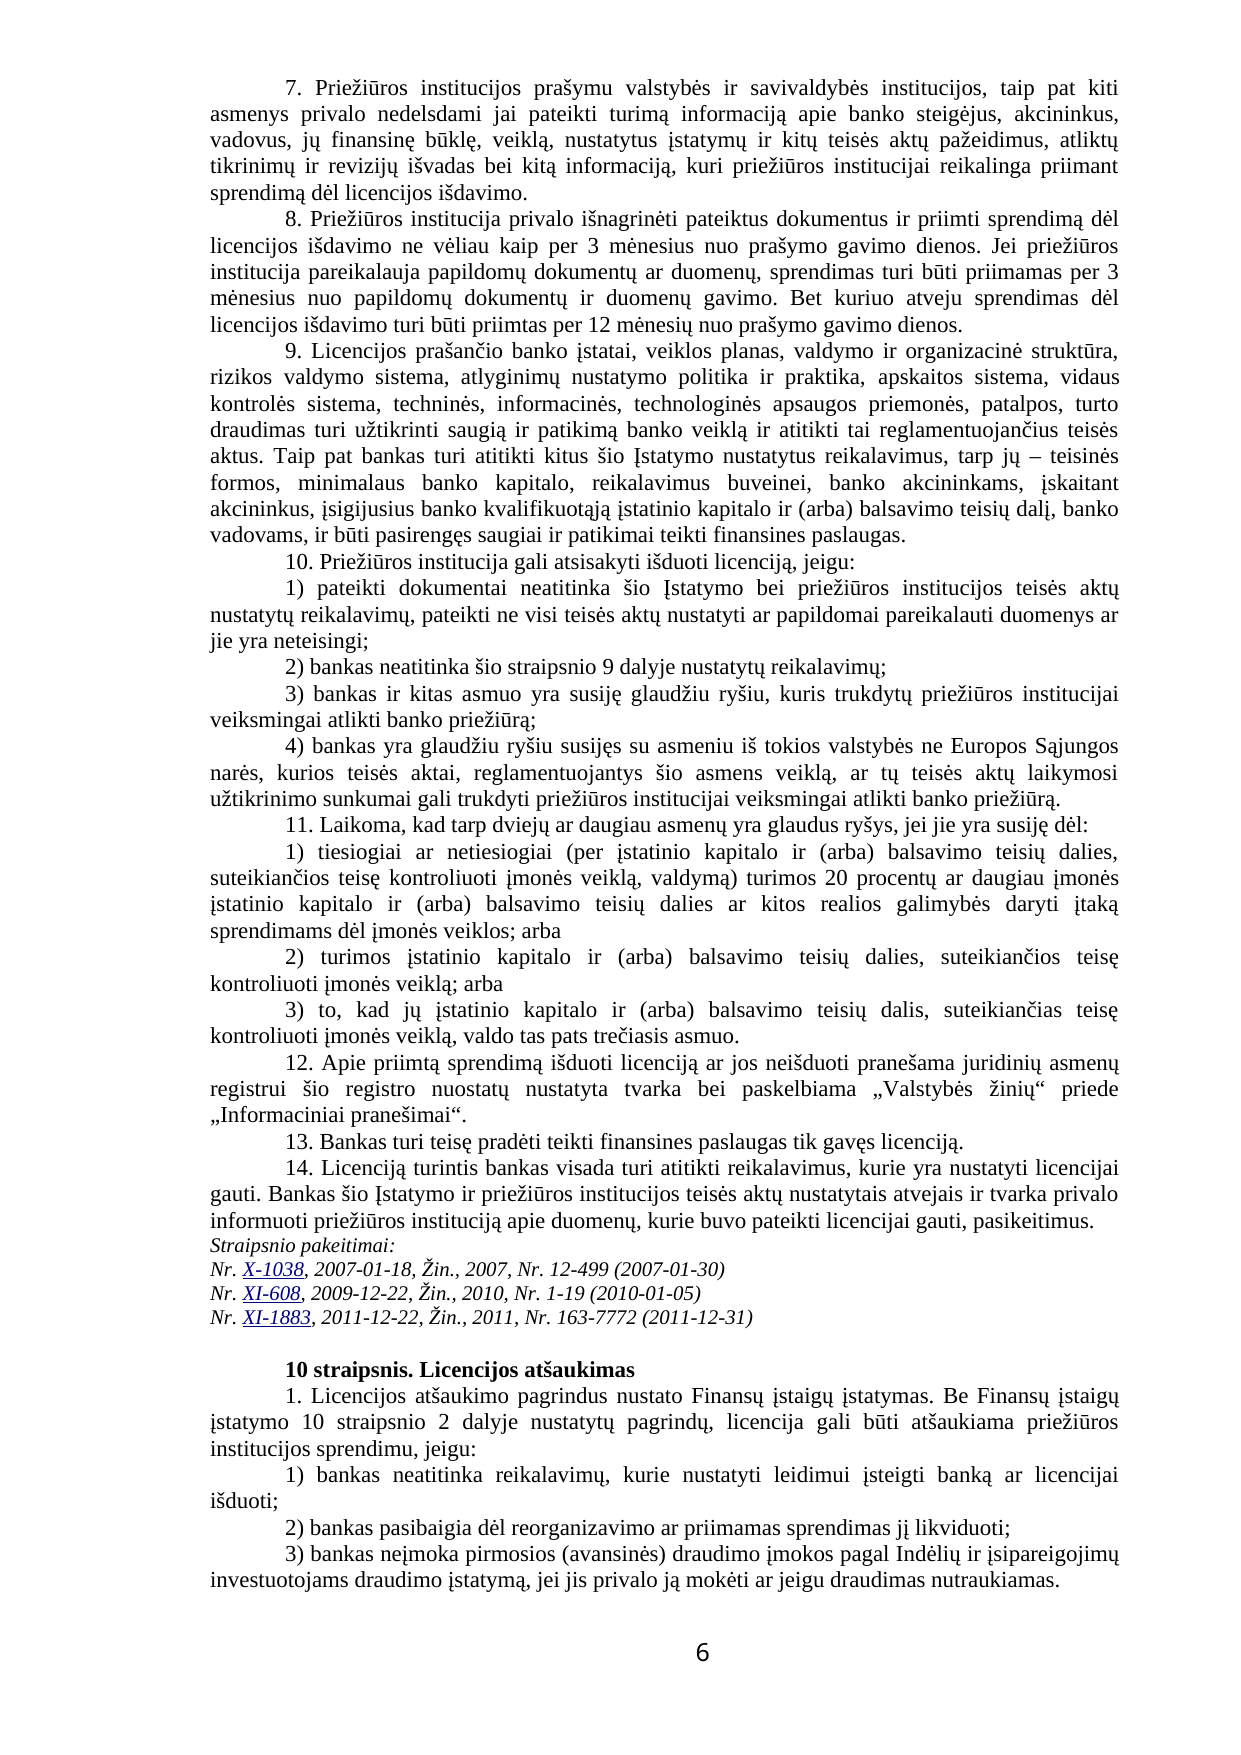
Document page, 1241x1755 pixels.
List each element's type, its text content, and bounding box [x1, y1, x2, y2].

text 1) pateikti dokumentai neatitinka šio Įstatymo bei priežiūros institucijos teisės aktų nustatytų reikalavimų, pateikti ne visi teisės aktų nustatyti ar papildomai pareikalauti duomenys ar jie yra neteisingi; [210, 574, 1120, 653]
text 10. Priežiūros institucija gali atsisakyti išduoti licenciją, jeigu: [210, 548, 1120, 574]
text 10 straipsnis. Licencijos atšaukimas [210, 1356, 1120, 1382]
text 13. Bankas turi teisę pradėti teikti finansines paslaugas tik gavęs licenciją. [210, 1128, 1120, 1154]
text 14. Licenciją turintis bankas visada turi atitikti reikalavimus, kurie yra nustatyti licencijai gauti. Bankas šio Įstatymo ir priežiūros institucijos teisės aktų nustatytais atvejais ir tvarka privalo informuoti priežiūros instituciją apie duomenų, kurie buvo pateikti licencijai gauti, pasikeitimus. [210, 1154, 1120, 1233]
text 3) bankas ir kitas asmuo yra susiję glaudžiu ryšiu, kuris trukdytų priežiūros institucijai veiksmingai atlikti banko priežiūrą; [210, 680, 1120, 732]
text 1) tiesiogiai ar netiesiogiai (per įstatinio kapitalo ir (arba) balsavimo teisių dalies, suteikiančios teisę kontroliuoti įmonės veiklą, valdymą) turimos 20 procentų ar daugiau įmonės įstatinio kapitalo ir (arba) balsavimo teisių dalies ar kitos realios galimybės daryti įtaką sprendimams dėl įmonės veiklos; arba [210, 838, 1120, 943]
text 1) bankas neatitinka reikalavimų, kurie nustatyti leidimui įsteigti banką ar licencijai išduoti; [210, 1461, 1120, 1514]
text Nr. X-1038, 2007-01-18, Žin., 2007, Nr. 12-499 (2007-01-30) [210, 1257, 1120, 1281]
text 9. Licencijos prašančio banko įstatai, veiklos planas, valdymo ir organizacinė struktūra, rizikos valdymo sistema, atlyginimų nustatymo politika ir praktika, apskaitos sistema, vidaus kontrolės sistema, techninės, informacinės, technologinės apsaugos priemonės, patalpos, turto draudimas turi užtikrinti saugią ir patikimą banko veiklą ir atitikti tai reglamentuojančius teisės aktus. Taip pat bankas turi atitikti kitus šio Įstatymo nustatytus reikalavimus, tarp jų – teisinės formos, minimalaus banko kapitalo, reikalavimus buveinei, banko akcininkams, įskaitant akcininkus, įsigijusius banko kvalifikuotąją įstatinio kapitalo ir (arba) balsavimo teisių dalį, banko vadovams, ir būti pasirengęs saugiai ir patikimai teikti finansines paslaugas. [210, 337, 1120, 548]
text 3) to, kad jų įstatinio kapitalo ir (arba) balsavimo teisių dalis, suteikiančias teisę kontroliuoti įmonės veiklą, valdo tas pats trečiasis asmuo. [210, 996, 1120, 1049]
text 4) bankas yra glaudžiu ryšiu susijęs su asmeniu iš tokios valstybės ne Europos Sąjungos narės, kurios teisės aktai, reglamentuojantys šio asmens veiklą, ar tų teisės aktų laikymosi užtikrinimo sunkumai gali trukdyti priežiūros institucijai veiksmingai atlikti banko priežiūrą. [210, 732, 1120, 811]
text 11. Laikoma, kad tarp dviejų ar daugiau asmenų yra glaudus ryšys, jei jie yra susiję dėl: [210, 811, 1120, 838]
text 2) bankas pasibaigia dėl reorganizavimo ar priimamas sprendimas jį likviduoti; [210, 1514, 1120, 1540]
text Straipsnio pakeitimai: [210, 1233, 1120, 1257]
text 8. Priežiūros institucija privalo išnagrinėti pateiktus dokumentus ir priimti sprendimą dėl licencijos išdavimo ne vėliau kaip per 3 mėnesius nuo prašymo gavimo dienos. Jei priežiūros institucija pareikalauja papildomų dokumentų ar duomenų, sprendimas turi būti priimamas per 3 mėnesius nuo papildomų dokumentų ir duomenų gavimo. Bet kuriuo atveju sprendimas dėl licencijos išdavimo turi būti priimtas per 12 mėnesių nuo prašymo gavimo dienos. [210, 205, 1120, 337]
text 12. Apie priimtą sprendimą išduoti licenciją ar jos neišduoti pranešama juridinių asmenų registrui šio registro nuostatų nustatyta tvarka bei paskelbiama „Valstybės žinių“ priede „Informaciniai pranešimai“. [210, 1049, 1120, 1128]
text 7. Priežiūros institucijos prašymu valstybės ir savivaldybės institucijos, taip pat kiti asmenys privalo nedelsdami jai pateikti turimą informaciją apie banko steigėjus, akcininkus, vadovus, jų finansinę būklę, veiklą, nustatytus įstatymų ir kitų teisės aktų pažeidimus, atliktų tikrinimų ir revizijų išvadas bei kitą informaciją, kuri priežiūros institucijai reikalinga priimant sprendimą dėl licencijos išdavimo. [210, 73, 1120, 205]
text Nr. XI-1883, 2011-12-22, Žin., 2011, Nr. 163-7772 (2011-12-31) [210, 1305, 1120, 1329]
text Nr. XI-608, 2009-12-22, Žin., 2010, Nr. 1-19 (2010-01-05) [210, 1281, 1120, 1305]
text 2) turimos įstatinio kapitalo ir (arba) balsavimo teisių dalies, suteikiančios teisę kontroliuoti įmonės veiklą; arba [210, 943, 1120, 996]
text 3) bankas neįmoka pirmosios (avansinės) draudimo įmokos pagal Indėlių ir įsipareigojimų investuotojams draudimo įstatymą, jei jis privalo ją mokėti ar jeigu draudimas nutraukiamas. [210, 1540, 1120, 1593]
text 1. Licencijos atšaukimo pagrindus nustato Finansų įstaigų įstatymas. Be Finansų įstaigų įstatymo 10 straipsnio 2 dalyje nustatytų pagrindų, licencija gali būti atšaukiama priežiūros institucijos sprendimu, jeigu: [210, 1382, 1120, 1461]
text 2) bankas neatitinka šio straipsnio 9 dalyje nustatytų reikalavimų; [210, 653, 1120, 680]
